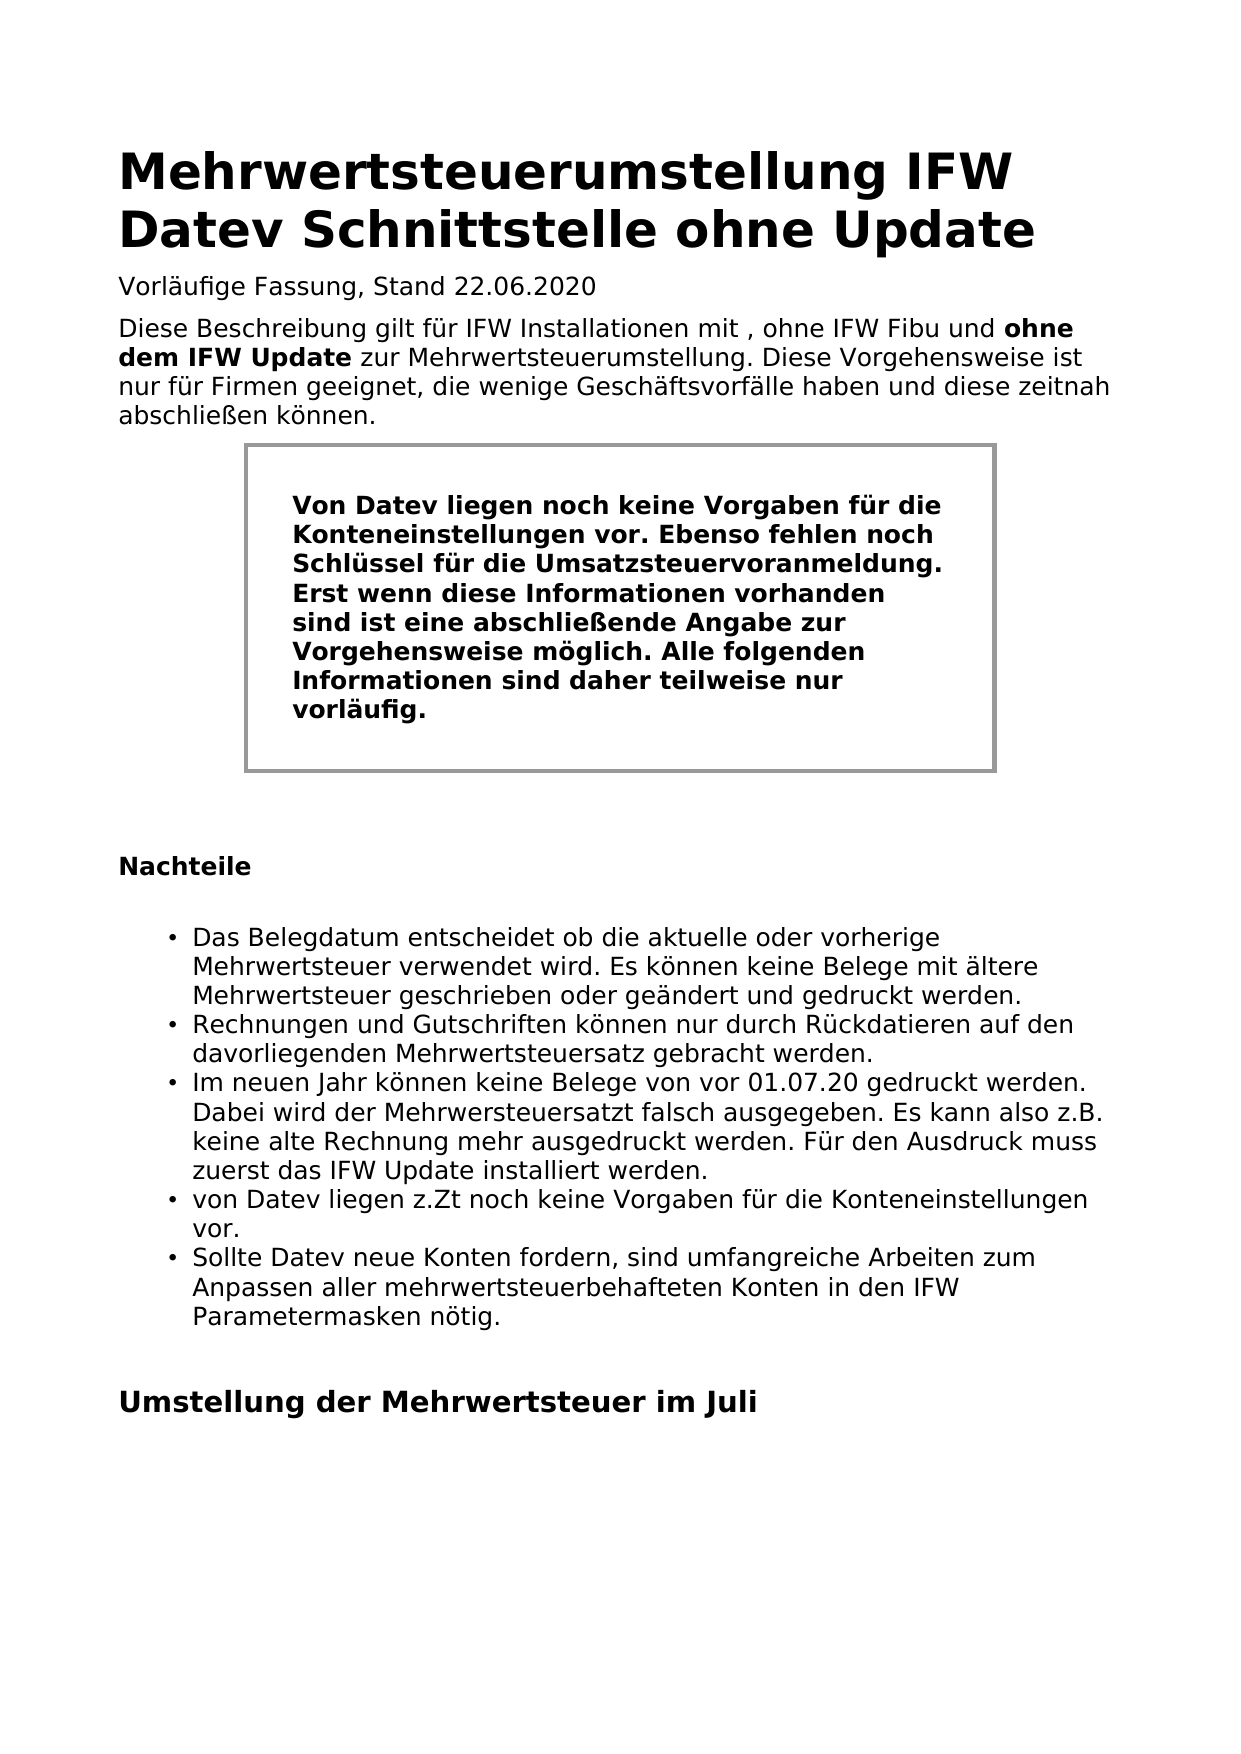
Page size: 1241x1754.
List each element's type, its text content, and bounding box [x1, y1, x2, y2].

subtitle Umstellung der Mehrwertsteuer im Juli [118, 1386, 1122, 1419]
table_header Von Datev liegen noch keine Vorgaben für die Konteneinstellungen vor. Ebenso fehlen noch Schlüssel für die Umsatzsteuervoranmeldung. Erst wenn diese Informationen vorhanden sind ist eine abschließende Angabe zur Vorgehensweise möglich. Alle folgenden Informationen sind daher teilweise nur vorläufig. [257, 456, 983, 760]
list Das Belegdatum entscheidet ob die aktuelle oder vorherige Mehrwertsteuer verwendet wird. Es können keine Belege mit ältere Mehrwertsteuer geschrieben oder geändert und gedruckt werden. [177, 923, 1122, 1010]
text Vorläufige Fassung, Stand 22.06.2020 [118, 272, 1122, 301]
list von Datev liegen z.Zt noch keine Vorgaben für die Konteneinstellungen vor. [177, 1185, 1122, 1244]
subtitle Mehrwertsteuerumstellung IFW Datev Schnittstelle ohne Update [118, 143, 1122, 259]
list Sollte Datev neue Konten fordern, sind umfangreiche Arbeiten zum Anpassen aller mehrwertsteuerbehafteten Konten in den IFW Parametermasken nötig. [177, 1244, 1122, 1331]
list Rechnungen und Gutschriften können nur durch Rückdatieren auf den davorliegenden Mehrwertsteuersatz gebracht werden. [177, 1010, 1122, 1069]
text Diese Beschreibung gilt für IFW Installationen mit , ohne IFW Fibu und ohne dem IFW Update zur Mehrwertsteuerumstellung. Diese Vorgehensweise ist nur für Firmen geeignet, die wenige Geschäftsvorfälle haben und diese zeitnah abschließen können. [118, 314, 1122, 430]
subtitle Nachteile [118, 852, 1122, 881]
list Im neuen Jahr können keine Belege von vor 01.07.20 gedruckt werden. Dabei wird der Mehrwersteuersatzt falsch ausgegeben. Es kann also z.B. keine alte Rechnung mehr ausgedruckt werden. Für den Ausdruck muss zuerst das IFW Update installiert werden. [177, 1069, 1122, 1185]
